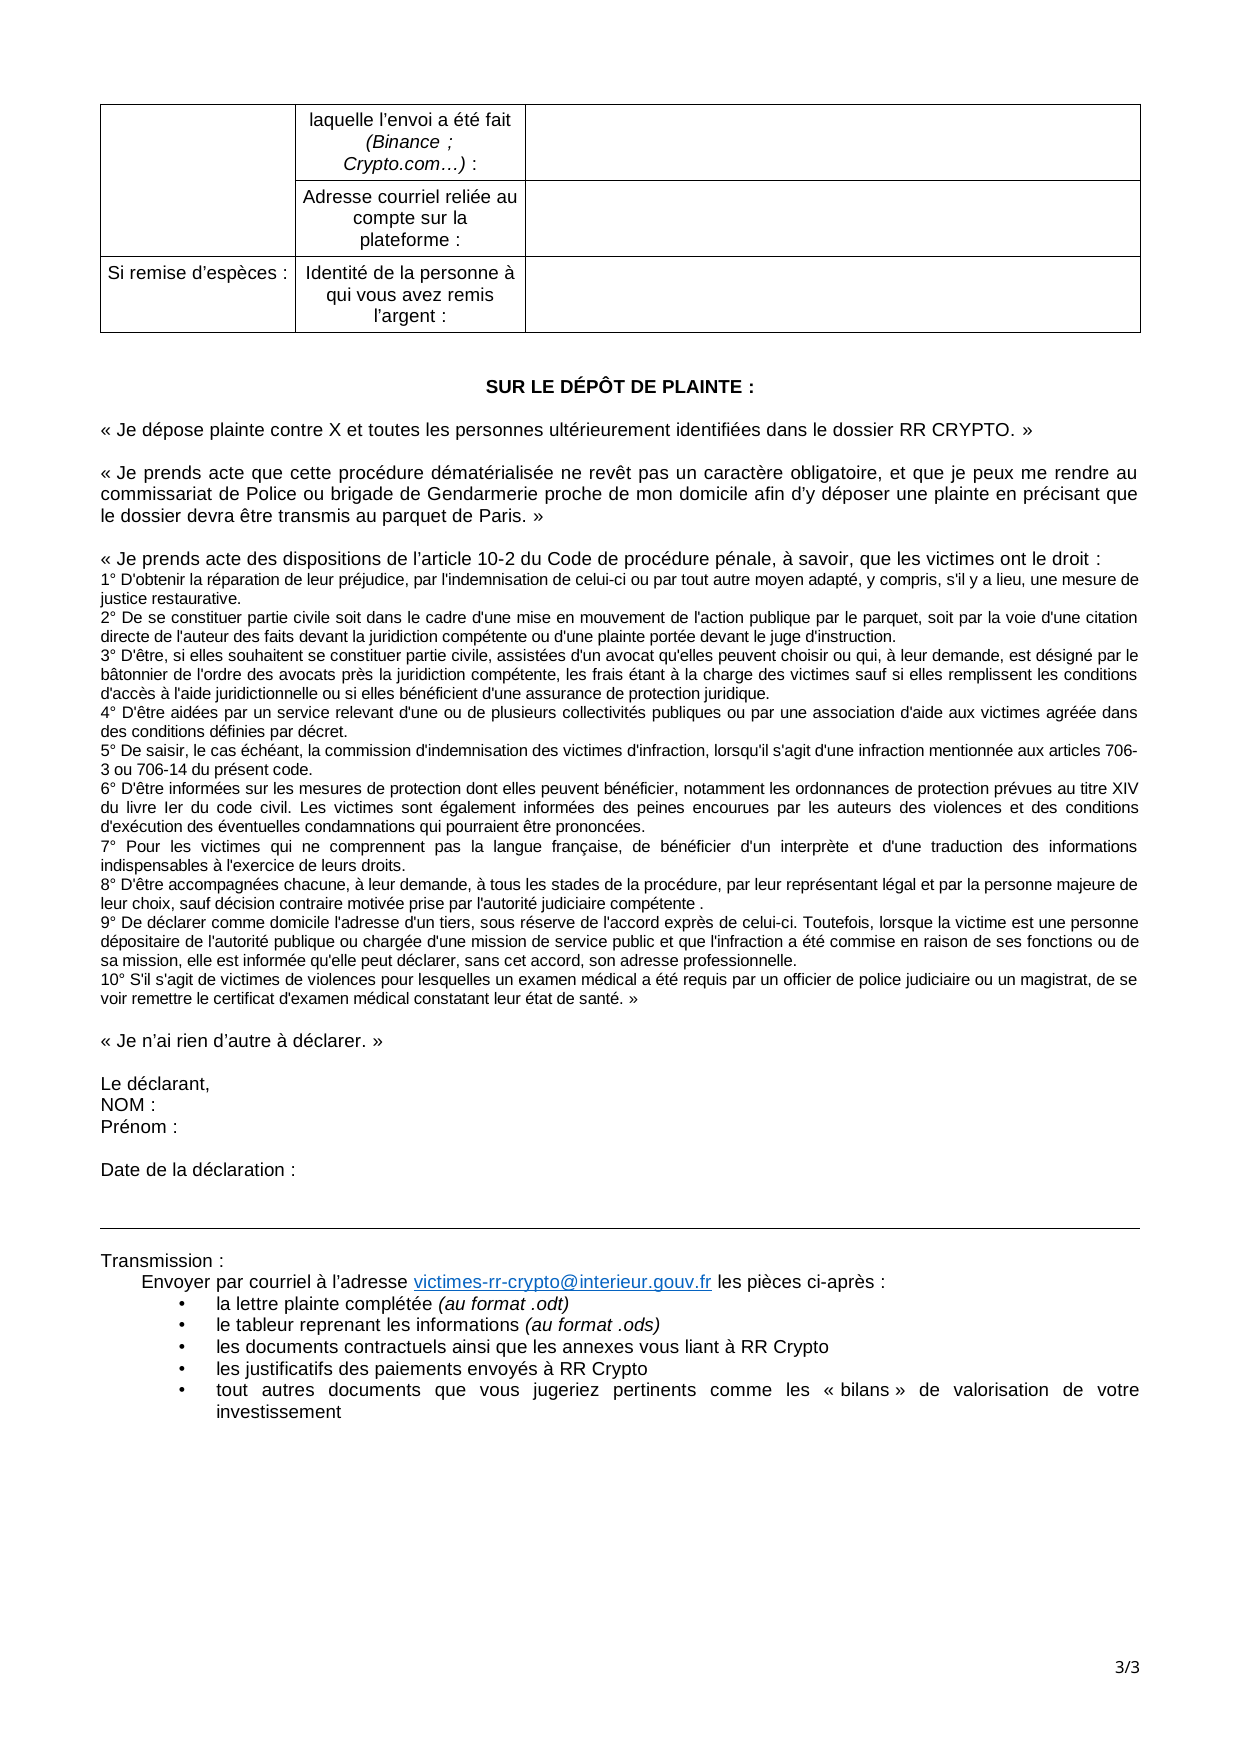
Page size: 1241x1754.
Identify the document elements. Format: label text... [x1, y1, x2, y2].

text « Je prends acte des dispositions de l’article 10-2 du Code de procédure pénale, à savoir, que les victimes ont le droit : [100, 548, 1140, 569]
text 10° S'il s'agit de victimes de violences pour lesquelles un examen médical a été requis par un officier de police judiciaire ou un magistrat, de se voir remettre le certificat d'examen médical constatant leur état de santé. » [100, 970, 1140, 1008]
text 5° De saisir, le cas échéant, la commission d'indemnisation des victimes d'infraction, lorsqu'il s'agit d'une infraction mentionnée aux articles 706-3 ou 706-14 du présent code. [100, 741, 1140, 779]
list les documents contractuels ainsi que les annexes vous liant à RR Crypto [178, 1336, 1140, 1357]
table_cell Adresse courriel reliée au compte sur la plateforme : [296, 181, 525, 256]
table_cell [526, 257, 1140, 332]
table_cell Identité de la personne à qui vous avez remis l’argent : [296, 257, 525, 332]
text 3° D'être, si elles souhaitent se constituer partie civile, assistées d'un avocat qu'elles peuvent choisir ou qui, à leur demande, est désigné par le bâtonnier de l'ordre des avocats près la juridiction compétente, les frais étant à la charge des victimes sauf si elles remplissent les conditions d'accès à l'aide juridictionnelle ou si elles bénéficient d'une assurance de protection juridique. [100, 646, 1140, 703]
list les justificatifs des paiements envoyés à RR Crypto [178, 1357, 1140, 1379]
text 4° D'être aidées par un service relevant d'une ou de plusieurs collectivités publiques ou par une association d'aide aux victimes agréée dans des conditions définies par décret. [100, 703, 1140, 741]
text « Je prends acte que cette procédure dématérialisée ne revêt pas un caractère obligatoire, et que je peux me rendre au commissariat de Police ou brigade de Gendarmerie proche de mon domicile afin d’y déposer une plainte en précisant que le dossier devra être transmis au parquet de Paris. » [100, 462, 1140, 526]
text SUR LE DÉPÔT DE PLAINTE : [100, 376, 1140, 397]
table_cell [526, 181, 1140, 256]
text 8° D'être accompagnées chacune, à leur demande, à tous les stades de la procédure, par leur représentant légal et par la personne majeure de leur choix, sauf décision contraire motivée prise par l'autorité judiciaire compétente . [100, 874, 1140, 913]
text « Je n’ai rien d’autre à déclarer. » [100, 1029, 1140, 1051]
text 9° De déclarer comme domicile l'adresse d'un tiers, sous réserve de l'accord exprès de celui-ci. Toutefois, lorsque la victime est une personne dépositaire de l'autorité publique ou chargée d'une mission de service public et que l'infraction a été commise en raison de ses fonctions ou de sa mission, elle est informée qu'elle peut déclarer, sans cet accord, son adresse professionnelle. [100, 913, 1140, 970]
text Transmission : [100, 1250, 1140, 1271]
list le tableur reprenant les informations (au format .ods) [178, 1314, 1140, 1336]
table_cell [526, 105, 1140, 180]
table_cell Si remise d’espèces : [101, 257, 295, 332]
table_cell laquelle l’envoi a été fait (Binance ; Crypto.com…) : [296, 105, 525, 180]
text Envoyer par courriel à l’adresse victimes-rr-crypto@interieur.gouv.fr les pièces ci-après : [100, 1271, 1140, 1293]
text 1° D'obtenir la réparation de leur préjudice, par l'indemnisation de celui-ci ou par tout autre moyen adapté, y compris, s'il y a lieu, une mesure de justice restaurative. [100, 569, 1140, 608]
text Date de la déclaration : [100, 1159, 1140, 1181]
text 6° D'être informées sur les mesures de protection dont elles peuvent bénéficier, notamment les ordonnances de protection prévues au titre XIV du livre Ier du code civil. Les victimes sont également informées des peines encourues par les auteurs des violences et des conditions d'exécution des éventuelles condamnations qui pourraient être prononcées. [100, 779, 1140, 836]
text 2° De se constituer partie civile soit dans le cadre d'une mise en mouvement de l'action publique par le parquet, soit par la voie d'une citation directe de l'auteur des faits devant la juridiction compétente ou d'une plainte portée devant le juge d'instruction. [100, 608, 1140, 646]
text 7° Pour les victimes qui ne comprennent pas la langue française, de bénéficier d'un interprète et d'une traduction des informations indispensables à l'exercice de leurs droits. [100, 836, 1140, 874]
table_cell [101, 105, 295, 256]
text Le déclarant, [100, 1073, 1140, 1094]
text Prénom : [100, 1116, 1140, 1137]
text « Je dépose plainte contre X et toutes les personnes ultérieurement identifiées dans le dossier RR CRYPTO. » [100, 419, 1140, 440]
list la lettre plainte complétée (au format .odt) [178, 1293, 1140, 1314]
list tout autres documents que vous jugeriez pertinents comme les « bilans » de valorisation de votre investissement [178, 1379, 1140, 1422]
text NOM : [100, 1094, 1140, 1116]
